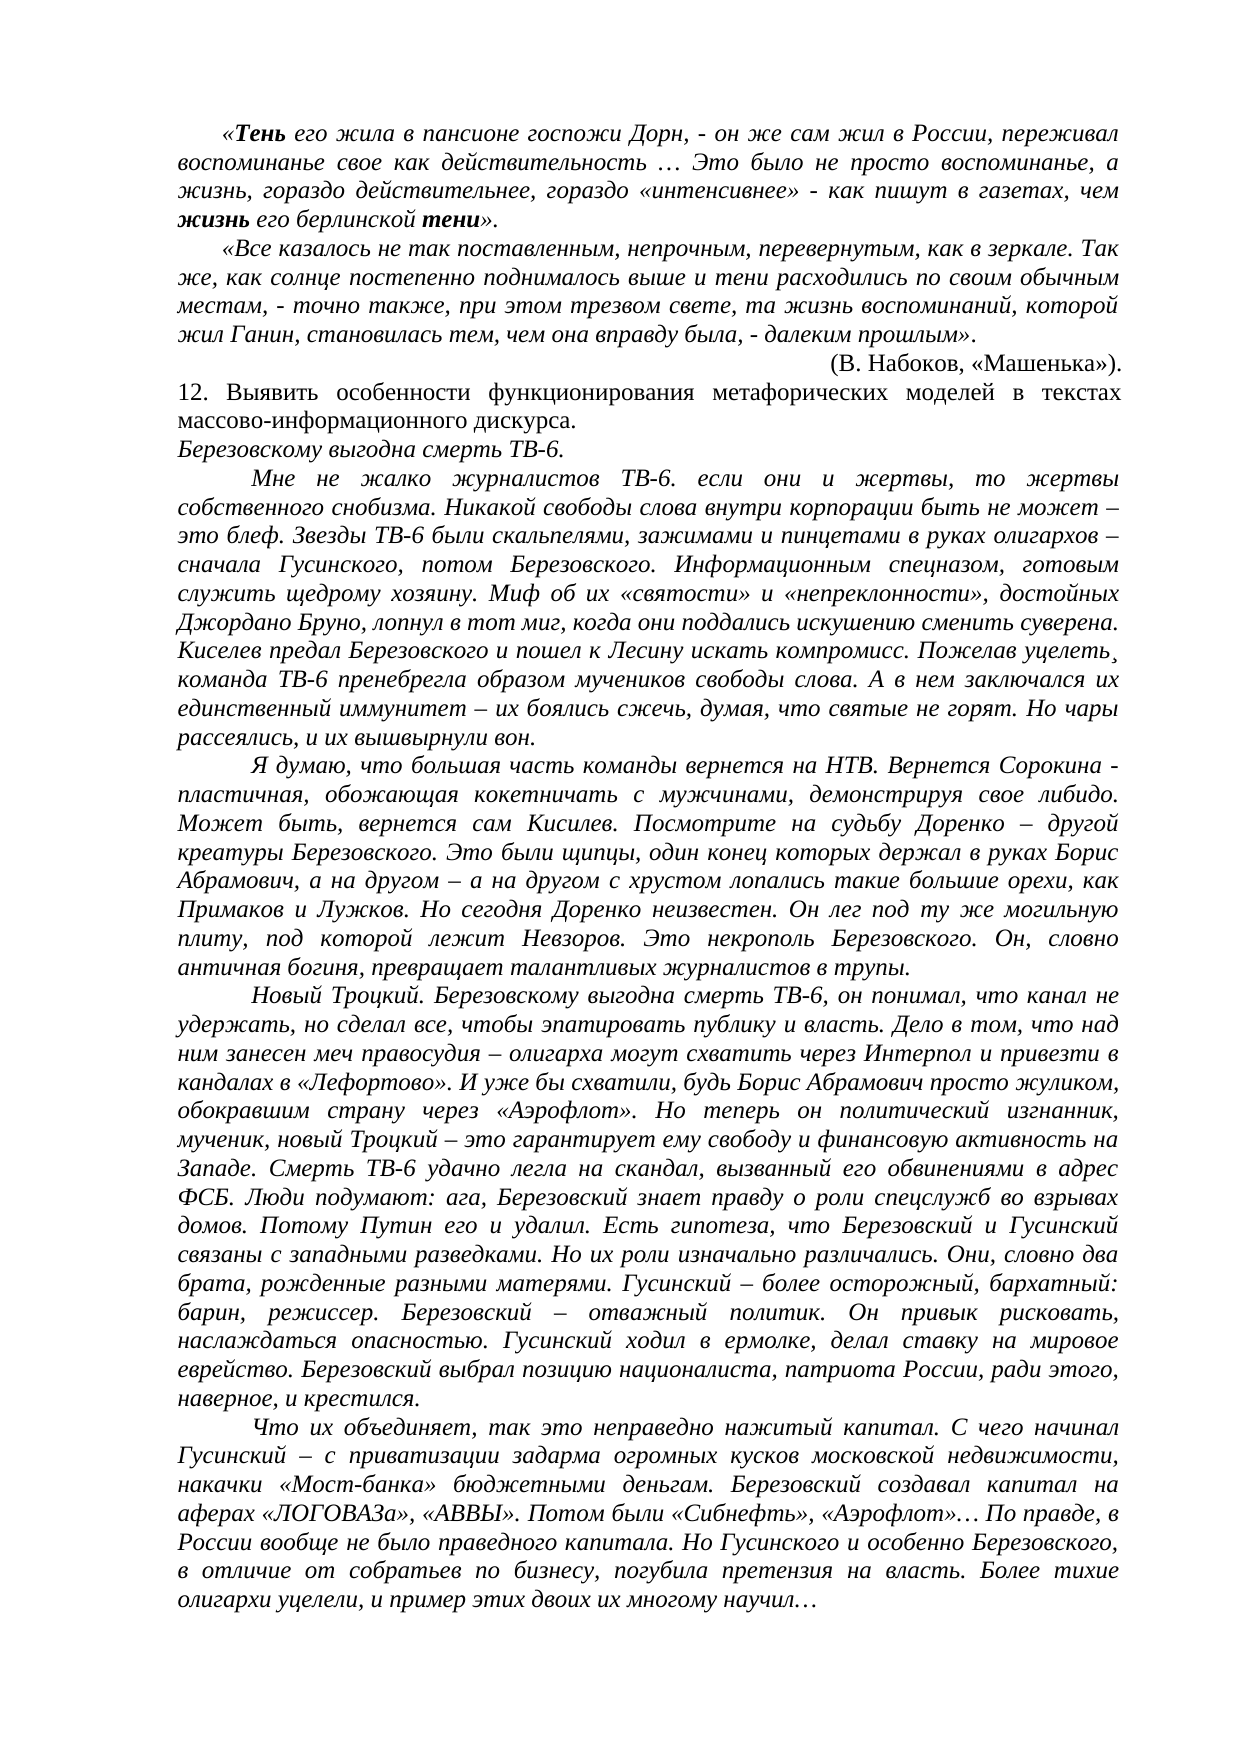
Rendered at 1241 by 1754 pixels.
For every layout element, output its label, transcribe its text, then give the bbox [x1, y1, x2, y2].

text (В. Набоков, «Машенька»). [177, 348, 1122, 377]
text Что их объединяет, так это неправедно нажитый капитал. С чего начинал Гусинский – с приватизации задарма огромных кусков московской недвижимости, накачки «Мост-банка» бюджетными деньгам. Березовский создавал капитал на аферах «ЛОГОВАЗа», «АВВЫ». Потом были «Сибнефть», «Аэрофлот»… По правде, в России вообще не было праведного капитала. Но Гусинского и особенно Березовского, в отличие от собратьев по бизнесу, погубила претензия на власть. Более тихие олигархи уцелели, и пример этих двоих их многому научил… [177, 1412, 1122, 1613]
text Мне не жалко журналистов ТВ-6. если они и жертвы, то жертвы собственного снобизма. Никакой свободы слова внутри корпорации быть не может – это блеф. Звезды ТВ-6 были скальпелями, зажимами и пинцетами в руках олигархов – сначала Гусинского, потом Березовского. Информационным спецназом, готовым служить щедрому хозяину. Миф об их «святости» и «непреклонности», достойных Джордано Бруно, лопнул в тот миг, когда они поддались искушению сменить суверена. Киселев предал Березовского и пошел к Лесину искать компромисс. Пожелав уцелеть¸ команда ТВ-6 пренебрегла образом мучеников свободы слова. А в нем заключался их единственный иммунитет – их боялись сжечь, думая, что святые не горят. Но чары рассеялись, и их вышвырнули вон. [177, 463, 1122, 751]
text Березовскому выгодна смерть ТВ-6. [177, 434, 1122, 463]
text Я думаю, что большая часть команды вернется на НТВ. Вернется Сорокина - пластичная, обожающая кокетничать с мужчинами, демонстрируя свое либидо. Может быть, вернется сам Кисилев. Посмотрите на судьбу Доренко – другой креатуры Березовского. Это были щипцы, один конец которых держал в руках Борис Абрамович, а на другом – а на другом с хрустом лопались такие большие орехи, как Примаков и Лужков. Но сегодня Доренко неизвестен. Он лег под ту же могильную плиту, под которой лежит Невзоров. Это некрополь Березовского. Он, словно античная богиня, превращает талантливых журналистов в трупы. [177, 751, 1122, 981]
text 12. Выявить особенности функционирования метафорических моделей в текстах массово-информационного дискурса. [177, 377, 1122, 434]
text «Тень его жила в пансионе госпожи Дорн, - он же сам жил в России, переживал воспоминанье свое как действительность … Это было не просто воспоминанье, а жизнь, гораздо действительнее, гораздо «интенсивнее» - как пишут в газетах, чем жизнь его берлинской тени». [177, 118, 1122, 233]
text Новый Троцкий. Березовскому выгодна смерть ТВ-6, он понимал, что канал не удержать, но сделал все, чтобы эпатировать публику и власть. Дело в том, что над ним занесен меч правосудия – олигарха могут схватить через Интерпол и привезти в кандалах в «Лефортово». И уже бы схватили, будь Борис Абрамович просто жуликом, обокравшим страну через «Аэрофлот». Но теперь он политический изгнанник, мученик, новый Троцкий – это гарантирует ему свободу и финансовую активность на Западе. Смерть ТВ-6 удачно легла на скандал, вызванный его обвинениями в адрес ФСБ. Люди подумают: ага, Березовский знает правду о роли спецслужб во взрывах домов. Потому Путин его и удалил. Есть гипотеза, что Березовский и Гусинский связаны с западными разведками. Но их роли изначально различались. Они, словно два брата, рожденные разными матерями. Гусинский – более осторожный, бархатный: барин, режиссер. Березовский – отважный политик. Он привык рисковать, наслаждаться опасностью. Гусинский ходил в ермолке, делал ставку на мировое еврейство. Березовский выбрал позицию националиста, патриота России, ради этого, наверное, и крестился. [177, 981, 1122, 1412]
text «Все казалось не так поставленным, непрочным, перевернутым, как в зеркале. Так же, как солнце постепенно поднималось выше и тени расходились по своим обычным местам, - точно также, при этом трезвом свете, та жизнь воспоминаний, которой жил Ганин, становилась тем, чем она вправду была, - далеким прошлым». [177, 233, 1122, 348]
